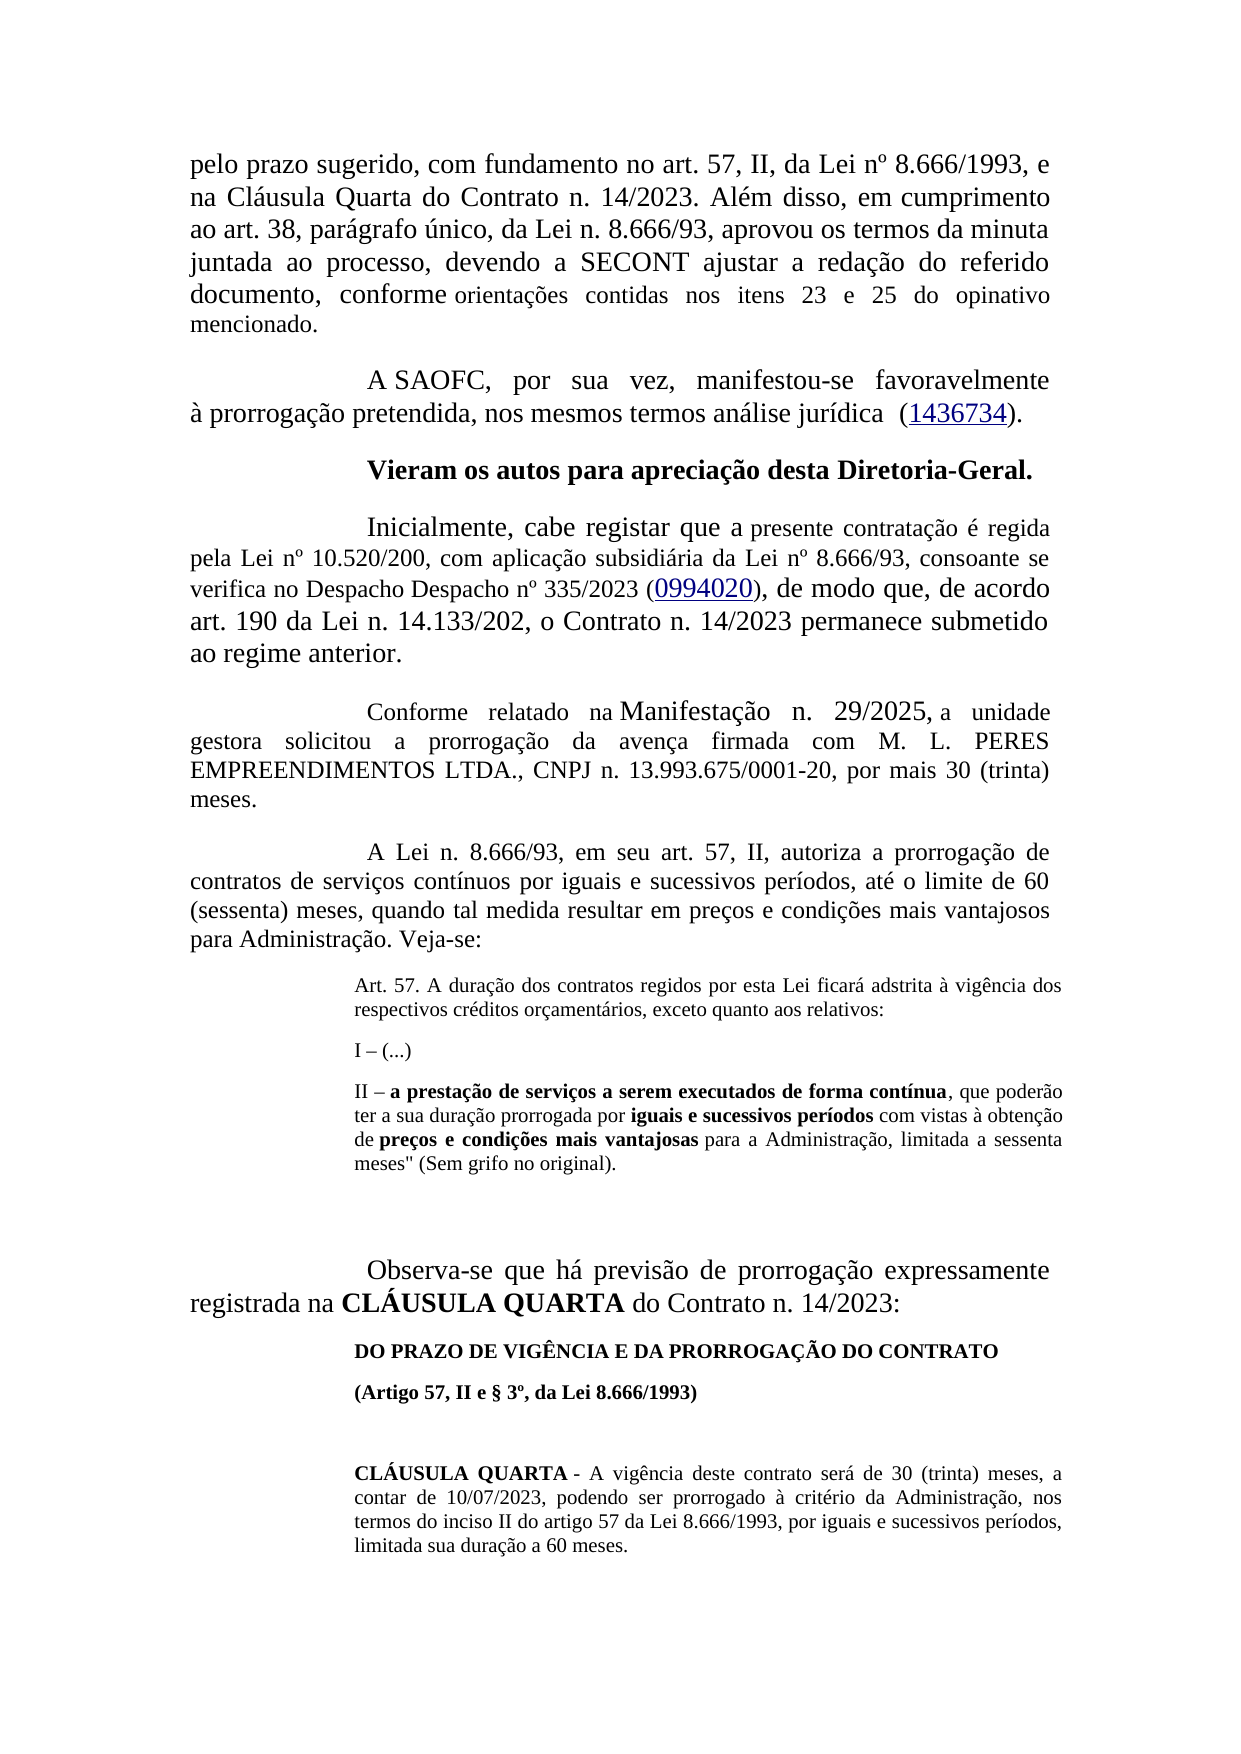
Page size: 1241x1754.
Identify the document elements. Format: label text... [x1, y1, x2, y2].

text CLÁUSULA QUARTA - A vigência deste contrato será de 30 (trinta) meses, a contar de 10/07/2023, podendo ser prorrogado à critério da Administração, nos termos do inciso II do artigo 57 da Lei 8.666/1993, por iguais e sucessivos períodos, limitada sua duração a 60 meses. [354, 1461, 1063, 1557]
text I – (...) [354, 1038, 1063, 1062]
text A Lei n. 8.666/93, em seu art. 57, II, autoriza a prorrogação de contratos de serviços contínuos por iguais e sucessivos períodos, até o limite de 60 (sessenta) meses, quando tal medida resultar em preços e condições mais vantajosos para Administração. Veja-se: [190, 837, 1051, 952]
text (Artigo 57, II e § 3º, da Lei 8.666/1993) [354, 1379, 1063, 1404]
text Art. 57. A duração dos contratos regidos por esta Lei ficará adstrita à vigência dos respectivos créditos orçamentários, exceto quanto aos relativos: [354, 973, 1063, 1021]
text Observa-se que há previsão de prorrogação expressamente registrada na CLÁUSULA QUARTA do Contrato n. 14/2023: [190, 1253, 1051, 1318]
text II – a prestação de serviços a serem executados de forma contínua, que poderão ter a sua duração prorrogada por iguais e sucessivos períodos com vistas à obtenção de preços e condições mais vantajosas para a Administração, limitada a sessenta meses" (Sem grifo no original). [354, 1079, 1063, 1175]
text Inicialmente, cabe registar que a presente contratação é regida pela Lei nº 10.520/200, com aplicação subsidiária da Lei nº 8.666/93, consoante se verifica no Despacho Despacho nº 335/2023 (0994020), de modo que, de acordo art. 190 da Lei n. 14.133/202, o Contrato n. 14/2023 permanece submetido ao regime anterior. [190, 510, 1051, 669]
text A SAOFC, por sua vez, manifestou-se favoravelmente à prorrogação pretendida, nos mesmos termos análise jurídica (1436734). [190, 363, 1051, 428]
text pelo prazo sugerido, com fundamento no art. 57, II, da Lei nº 8.666/1993, e na Cláusula Quarta do Contrato n. 14/2023. Além disso, em cumprimento ao art. 38, parágrafo único, da Lei n. 8.666/93, aprovou os termos da minuta juntada ao processo, devendo a SECONT ajustar a redação do referido documento, conforme orientações contidas nos itens 23 e 25 do opinativo mencionado. [190, 147, 1051, 338]
text Vieram os autos para apreciação desta Diretoria-Geral. [190, 453, 1051, 485]
text Conforme relatado na Manifestação n. 29/2025, a unidade gestora solicitou a prorrogação da avença firmada com M. L. PERES EMPREENDIMENTOS LTDA., CNPJ n. 13.993.675/0001-20, por mais 30 (trinta) meses. [190, 694, 1051, 812]
text DO PRAZO DE VIGÊNCIA E DA PRORROGAÇÃO DO CONTRATO [354, 1339, 1063, 1363]
